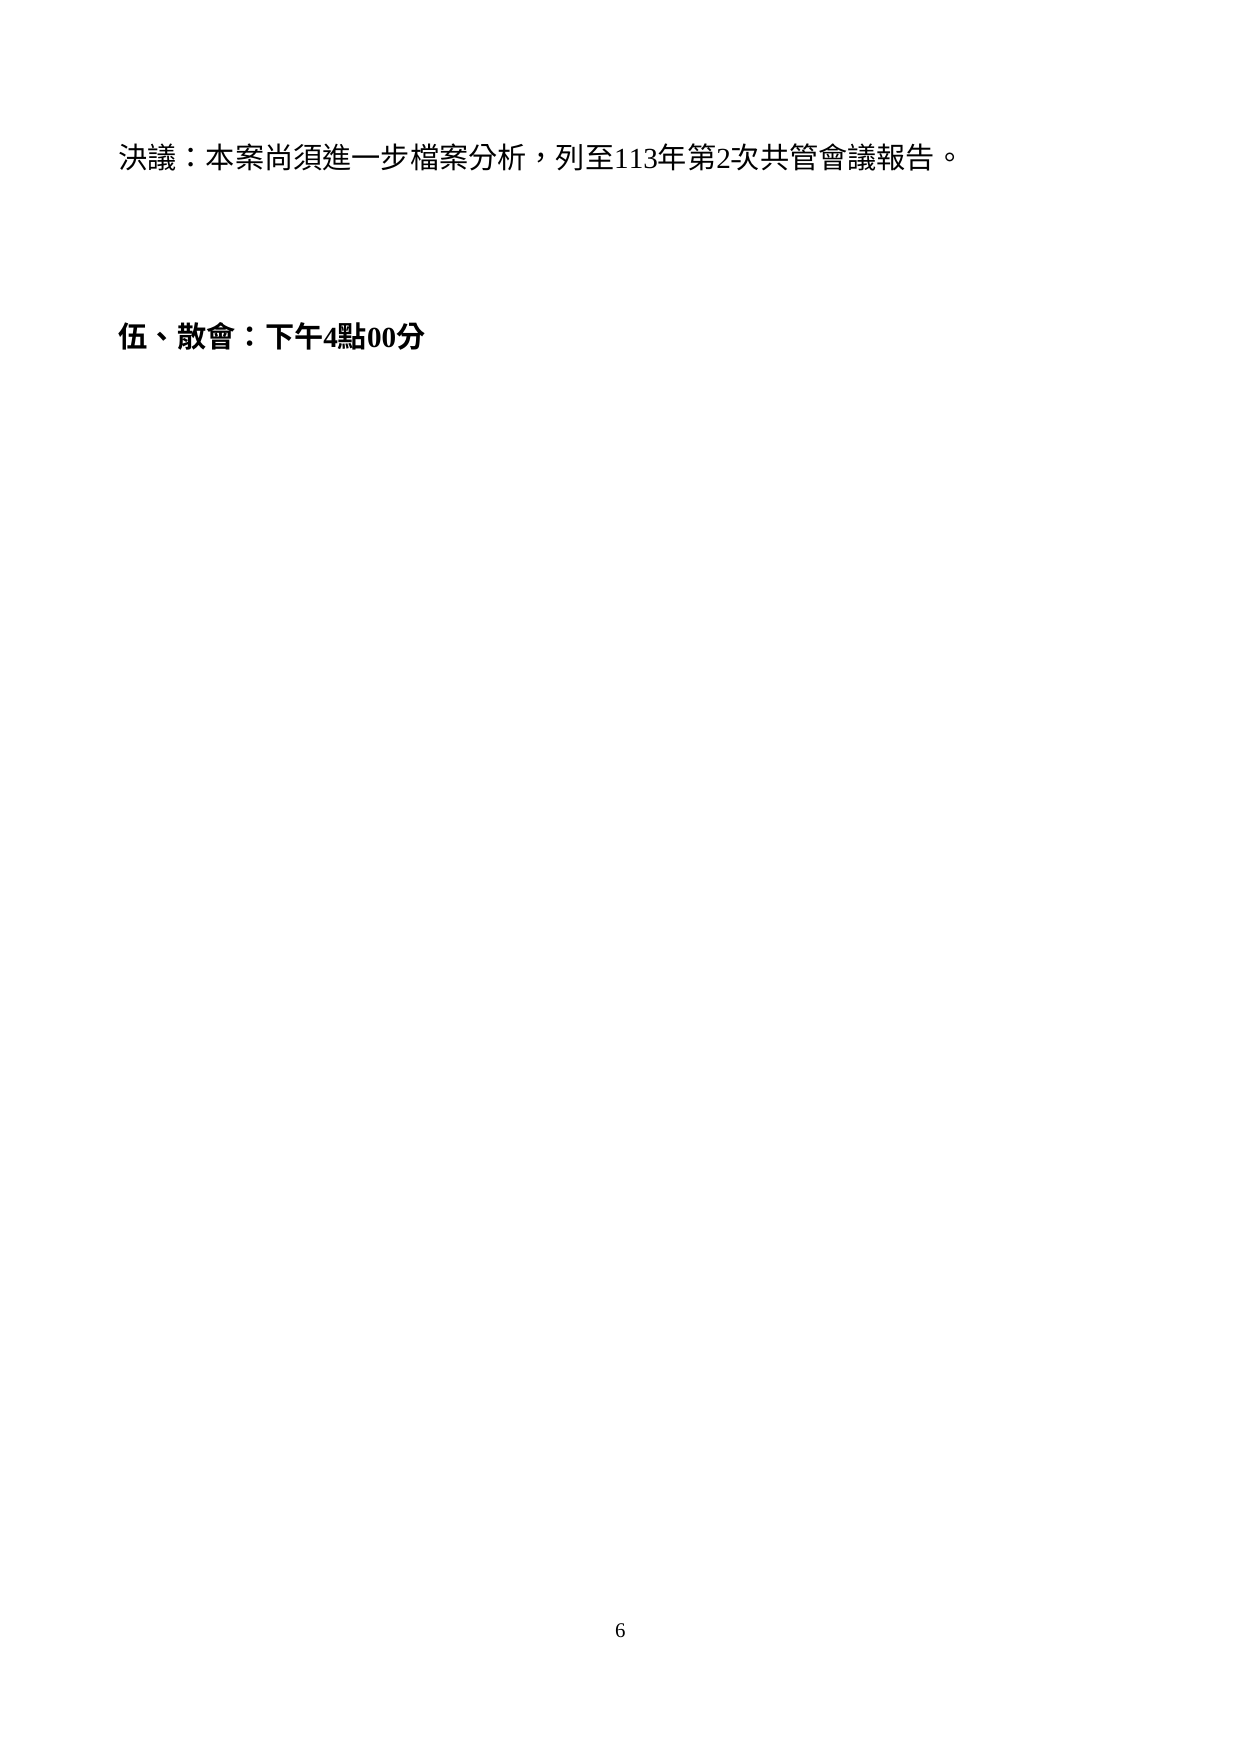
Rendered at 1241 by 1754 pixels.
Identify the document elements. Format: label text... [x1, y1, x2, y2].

text 決議：本案尚須進一步檔案分析，列至113年第2次共管會議報告。 [118, 118, 1122, 193]
list 散會：下午4點00分 [118, 306, 1122, 358]
